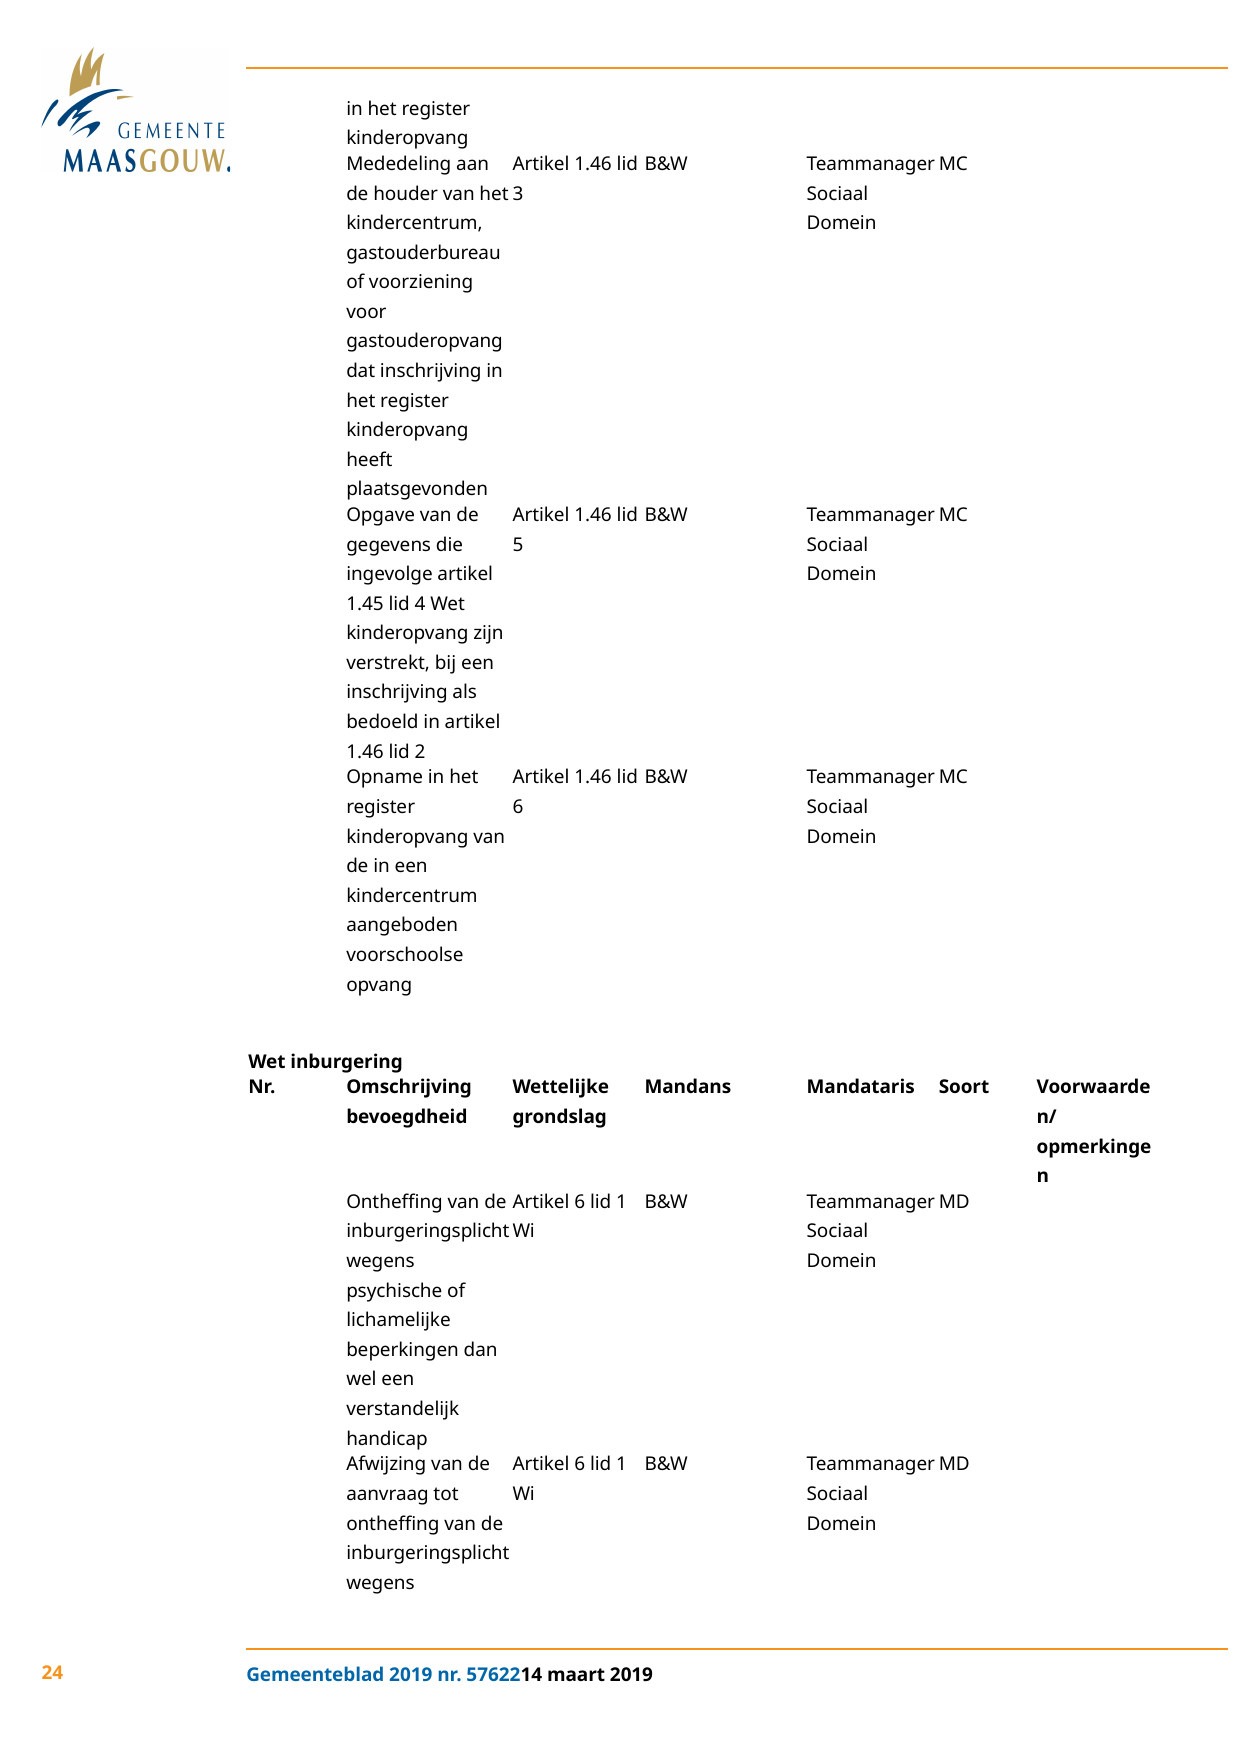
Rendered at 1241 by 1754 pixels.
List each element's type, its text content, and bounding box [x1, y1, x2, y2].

table_cell [1036, 150, 1152, 501]
table_cell Artikel 6 lid 1 Wi [512, 1188, 644, 1451]
table_cell [939, 95, 1036, 150]
table_cell [806, 1022, 938, 1048]
table_cell Mededeling aan de houder van het kindercentrum, gastouderbureau of voorziening voor gastouderopvang dat inschrijving in het register kinderopvang heeft plaatsgevonden [346, 150, 512, 501]
table_cell Artikel 1.46 lid 6 [512, 764, 644, 996]
table_cell [806, 95, 938, 150]
table_cell [1036, 1451, 1152, 1594]
table_cell [644, 95, 806, 150]
table_cell [939, 1048, 1036, 1074]
table_cell B&W [644, 764, 806, 996]
table_cell Wet inburgering [248, 1048, 512, 1074]
table_cell Afwijzing van de aanvraag tot ontheffing van de inburgeringsplicht wegens [346, 1451, 512, 1594]
table_cell [939, 1022, 1036, 1048]
table_cell [1036, 501, 1152, 764]
table_cell Mandataris [806, 1074, 938, 1188]
table_cell [346, 996, 512, 1022]
table_cell [806, 996, 938, 1022]
table_cell MC [939, 764, 1036, 996]
table_cell Soort [939, 1074, 1036, 1188]
table_cell B&W [644, 1451, 806, 1594]
table_cell [1036, 996, 1152, 1022]
table_cell [512, 1048, 644, 1074]
table_cell B&W [644, 1188, 806, 1451]
table_cell Voorwaarden/opmerkingen [1036, 1074, 1152, 1188]
table_cell B&W [644, 150, 806, 501]
table_cell [644, 996, 806, 1022]
table_cell [512, 996, 644, 1022]
table_cell [248, 764, 346, 996]
picture [41, 47, 231, 172]
table_cell [248, 1188, 346, 1451]
table_cell Teammanager Sociaal Domein [806, 150, 938, 501]
table_cell [512, 95, 644, 150]
table_cell [644, 1022, 806, 1048]
table_cell [248, 1022, 346, 1048]
table_cell MD [939, 1451, 1036, 1594]
table_cell Artikel 6 lid 1 Wi [512, 1451, 644, 1594]
table_cell [1036, 1022, 1152, 1048]
table_cell [346, 1022, 512, 1048]
table_cell [248, 95, 346, 150]
table_cell B&W [644, 501, 806, 764]
table_cell Teammanager Sociaal Domein [806, 501, 938, 764]
table_cell [939, 996, 1036, 1022]
table_cell Nr. [248, 1074, 346, 1188]
table_cell MC [939, 501, 1036, 764]
table_cell in het register kinderopvang [346, 95, 512, 150]
table_cell [1036, 1188, 1152, 1451]
table_cell Opgave van de gegevens die ingevolge artikel 1.45 lid 4 Wet kinderopvang zijn verstrekt, bij een inschrijving als bedoeld in artikel 1.46 lid 2 [346, 501, 512, 764]
table_cell Ontheffing van de inburgeringsplicht wegens psychische of lichamelijke beperkingen dan wel een verstandelijk handicap [346, 1188, 512, 1451]
table_cell [644, 1048, 806, 1074]
table_cell Teammanager Sociaal Domein [806, 1451, 938, 1594]
table_cell Mandans [644, 1074, 806, 1188]
table_cell Artikel 1.46 lid 5 [512, 501, 644, 764]
table_cell [1036, 1048, 1152, 1074]
table_cell Opname in het register kinderopvang van de in een kindercentrum aangeboden voorschoolse opvang [346, 764, 512, 996]
table_cell MC [939, 150, 1036, 501]
table_cell [1036, 764, 1152, 996]
table_cell Teammanager Sociaal Domein [806, 764, 938, 996]
table_cell [1036, 95, 1152, 150]
table_cell Omschrijving bevoegdheid [346, 1074, 512, 1188]
table_cell [248, 996, 346, 1022]
table_cell MD [939, 1188, 1036, 1451]
table_cell [806, 1048, 938, 1074]
table_cell Artikel 1.46 lid 3 [512, 150, 644, 501]
table_cell [248, 1451, 346, 1594]
table_cell Wettelijke grondslag [512, 1074, 644, 1188]
table_cell [248, 501, 346, 764]
table_cell Teammanager Sociaal Domein [806, 1188, 938, 1451]
table_cell [248, 150, 346, 501]
table_cell [512, 1022, 644, 1048]
